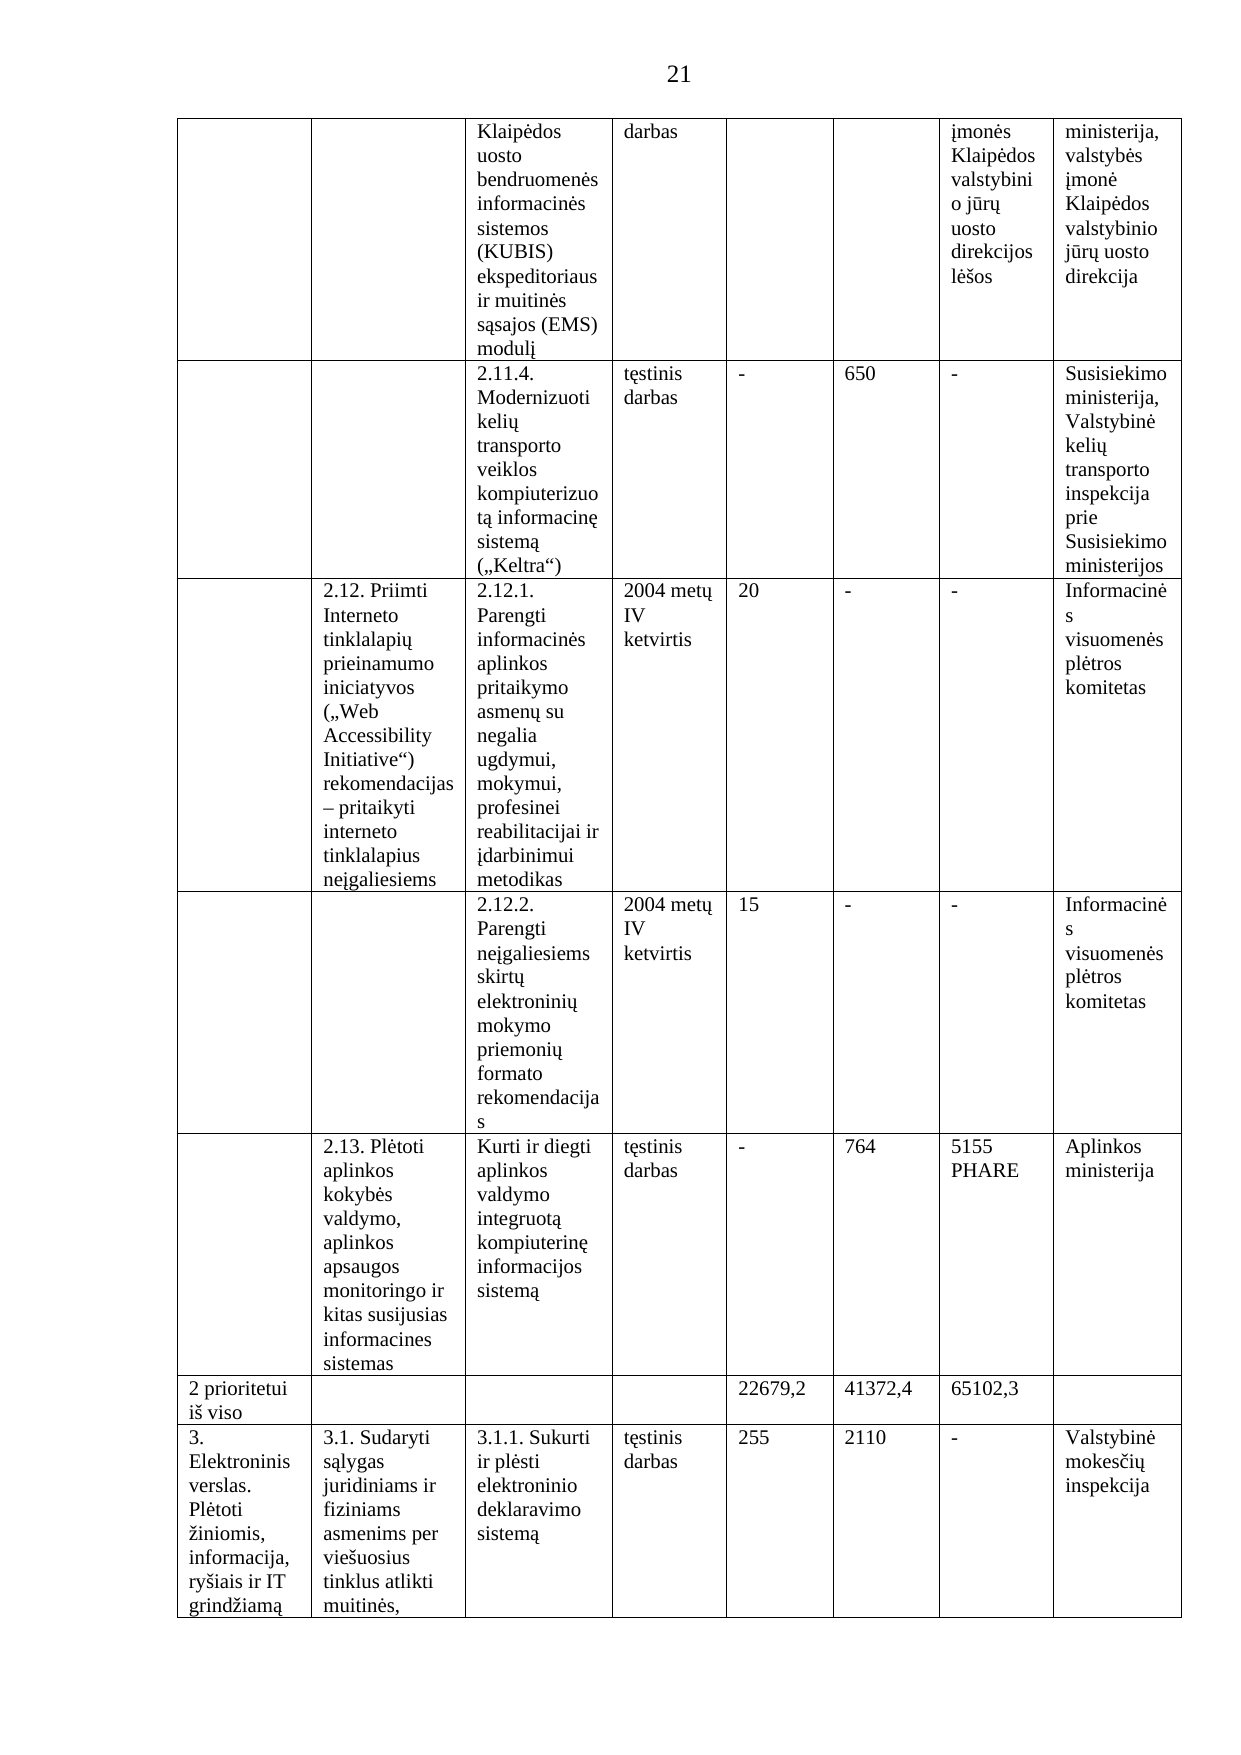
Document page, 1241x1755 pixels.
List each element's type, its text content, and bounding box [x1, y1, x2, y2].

table_cell - [834, 892, 939, 1133]
table_cell [178, 892, 311, 1133]
table_cell [1054, 1376, 1181, 1424]
table_cell [613, 1376, 726, 1424]
table_cell 2.12.1. Parengti informacinės aplinkos pritaikymo asmenų su negalia ugdymui, mokymui, profesinei reabilitacijai ir įdarbinimui metodikas [466, 579, 612, 891]
table_cell 2004 metų IV ketvirtis [613, 892, 726, 1133]
table_cell 2004 metų IV ketvirtis [613, 579, 726, 891]
table_cell Kurti ir diegti aplinkos valdymo integruotą kompiuterinę informacijos sistemą [466, 1134, 612, 1374]
table_cell 2.13. Plėtoti aplinkos kokybės valdymo, aplinkos apsaugos monitoringo ir kitas susijusias informacines sistemas [312, 1134, 465, 1374]
table_cell - [940, 1425, 1053, 1617]
table_cell Valstybinė mokesčių inspekcija [1054, 1425, 1181, 1617]
table_cell 3. Elektroninis verslas. Plėtoti žiniomis, informacija, ryšiais ir IT grindžiamą [178, 1425, 311, 1617]
table_cell 764 [834, 1134, 939, 1374]
table_cell Klaipėdos uosto bendruomenės informacinės sistemos (KUBIS) ekspeditoriaus ir muitinės sąsajos (EMS) modulį [466, 119, 612, 360]
table_cell Susisiekimo ministerija, Valstybinė kelių transporto inspekcija prie Susisiekimo ministerijos [1054, 361, 1181, 577]
table_cell Aplinkos ministerija [1054, 1134, 1181, 1374]
table_cell - [940, 361, 1053, 577]
table_cell - [727, 119, 833, 360]
table_cell tęstinis darbas [613, 1134, 726, 1374]
table_cell 650 [834, 361, 939, 577]
table_cell [178, 1134, 311, 1374]
table_cell 2 prioritetui iš viso [178, 1376, 311, 1424]
table_cell įmonės Klaipėdos valstybinio jūrų uosto direkcijos lėšos [940, 119, 1053, 360]
table_cell - [834, 579, 939, 891]
table_cell - [940, 579, 1053, 891]
table_cell [178, 361, 311, 577]
table_cell - [834, 119, 939, 360]
table_cell 3.1. Sudaryti sąlygas juridiniams ir fiziniams asmenims per viešuosius tinklus atlikti muitinės, [312, 1425, 465, 1617]
table_cell 2.12. Priimti Interneto tinklalapių prieinamumo iniciatyvos („Web Accessibility Initiative“) rekomendacijas – pritaikyti interneto tinklalapius neįgaliesiems [312, 579, 465, 891]
table_cell - [940, 892, 1053, 1133]
table_cell ministerija, valstybės įmonė Klaipėdos valstybinio jūrų uosto direkcija [1054, 119, 1181, 360]
table_cell 15 [727, 892, 833, 1133]
table_cell - [727, 361, 833, 577]
table_cell 22679,2 [727, 1376, 833, 1424]
table_cell [312, 1376, 465, 1424]
table_cell [466, 1376, 612, 1424]
table_cell 5155 PHARE [940, 1134, 1053, 1374]
table_cell Informacinės visuomenės plėtros komitetas [1054, 579, 1181, 891]
table_cell 41372,4 [834, 1376, 939, 1424]
table_cell tęstinis darbas [613, 1425, 726, 1617]
table_cell 65102,3 [940, 1376, 1053, 1424]
table_cell 255 [727, 1425, 833, 1617]
table_cell 2.12.2. Parengti neįgaliesiems skirtų elektroninių mokymo priemonių formato rekomendacijas [466, 892, 612, 1133]
table_cell Informacinės visuomenės plėtros komitetas [1054, 892, 1181, 1133]
table_cell - [727, 1134, 833, 1374]
table_cell 2110 [834, 1425, 939, 1617]
table_cell tęstinis darbas [613, 361, 726, 577]
table_cell 20 [727, 579, 833, 891]
table_cell [312, 119, 465, 360]
table_cell 3.1.1. Sukurti ir plėsti elektroninio deklaravimo sistemą [466, 1425, 612, 1617]
table_cell darbas [613, 119, 726, 360]
table_cell 2.11.4. Modernizuoti kelių transporto veiklos kompiuterizuotą informacinę sistemą („Keltra“) [466, 361, 612, 577]
table_cell [312, 361, 465, 577]
table_cell [178, 579, 311, 891]
table_cell [312, 892, 465, 1133]
table_cell [178, 119, 311, 360]
